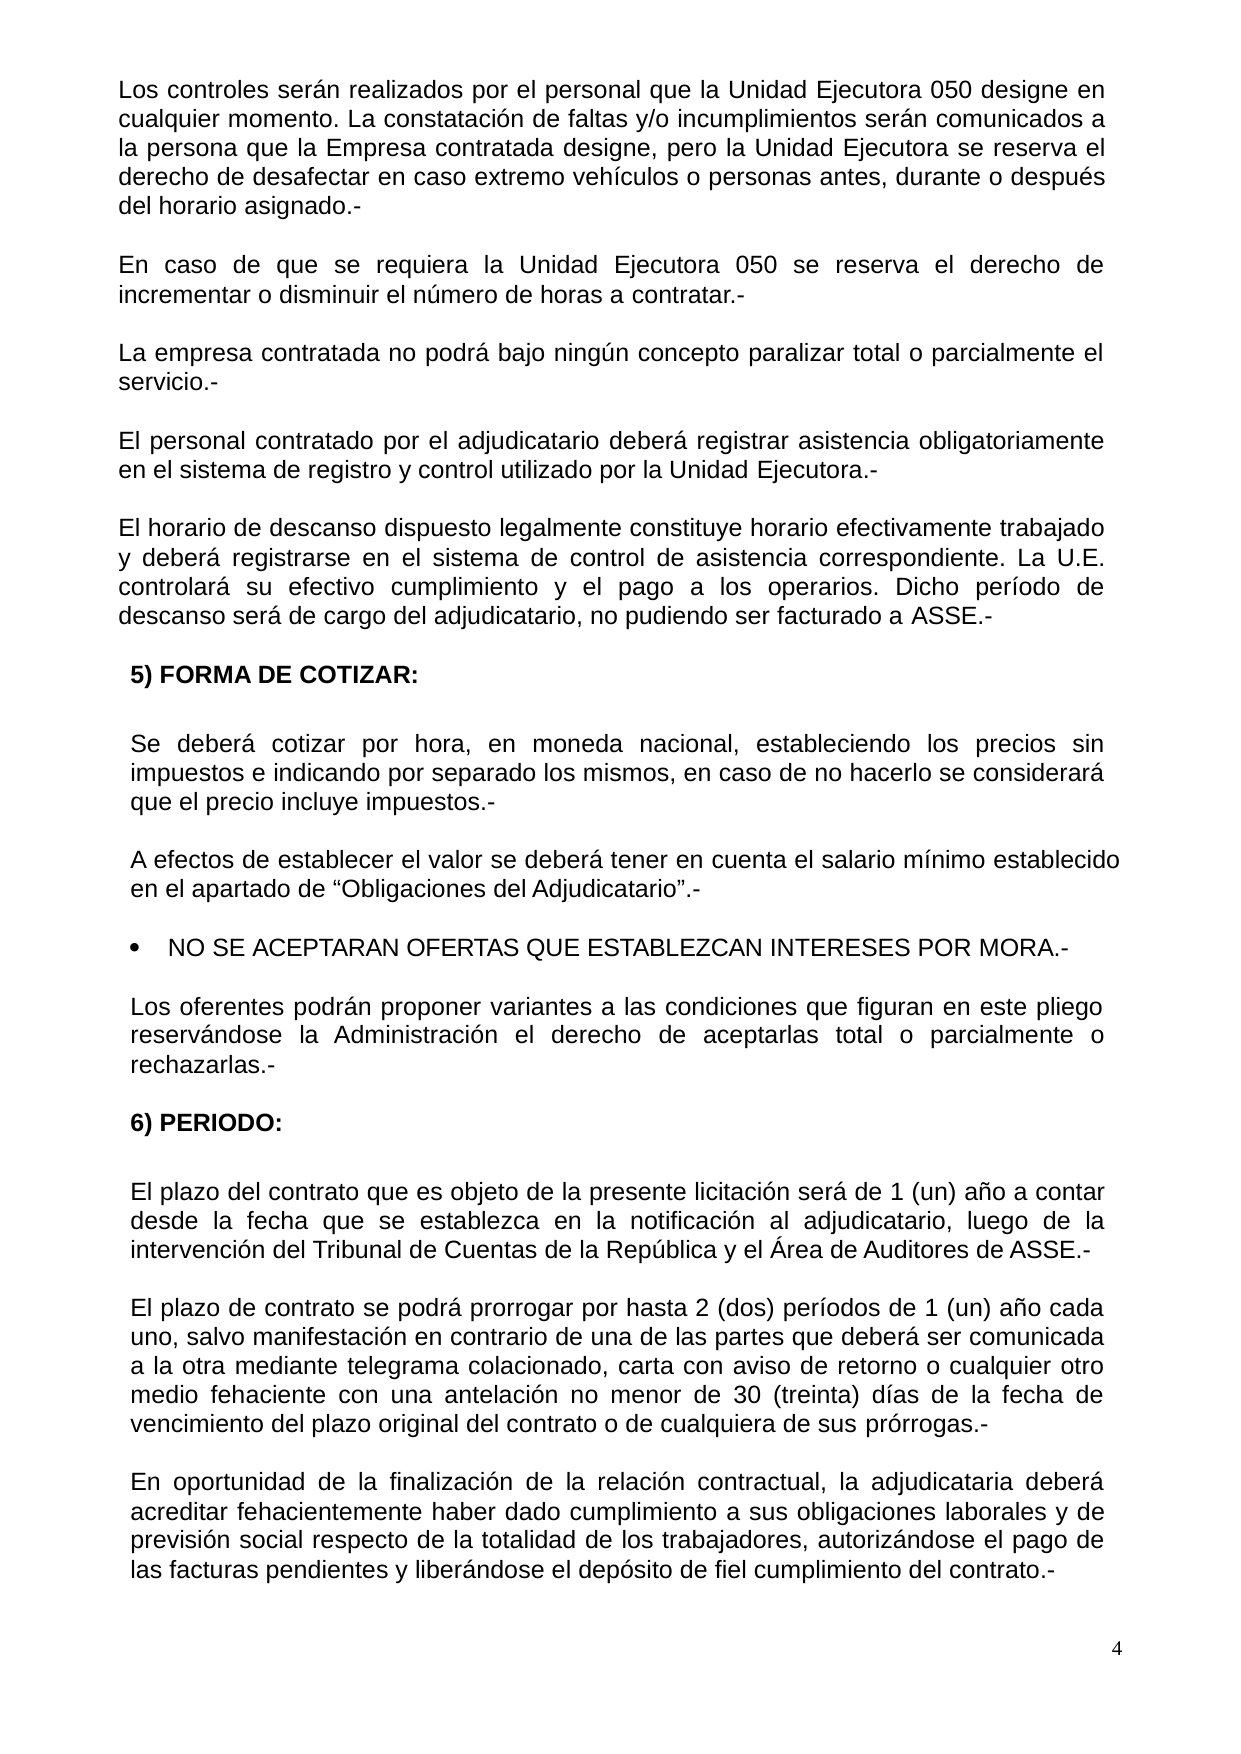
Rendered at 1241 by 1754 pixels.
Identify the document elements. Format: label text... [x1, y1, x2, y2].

list El personal contratado por el adjudicatario deberá registrar asistencia obligatoriamente en el sistema de registro y control utilizado por la Unidad Ejecutora.- [118, 426, 1107, 484]
text A efectos de establecer el valor se deberá tener en cuenta el salario mínimo establecido en el apartado de “Obligaciones del Adjudicatario”.- [130, 845, 1122, 903]
list NO SE ACEPTARAN OFERTAS QUE ESTABLEZCAN INTERESES POR MORA.- [130, 933, 1122, 962]
subtitle 6) PERIODO: [130, 1108, 1122, 1137]
text El plazo de contrato se podrá prorrogar por hasta 2 (dos) períodos de 1 (un) año cada uno, salvo manifestación en contrario de una de las partes que deberá ser comunicada a la otra mediante telegrama colacionado, carta con aviso de retorno o cualquier otro medio fehaciente con una antelación no menor de 30 (treinta) días de la fecha de vencimiento del plazo original del contrato o de cualquiera de sus prórrogas.- [130, 1293, 1106, 1438]
list El horario de descanso dispuesto legalmente constituye horario efectivamente trabajado y deberá registrarse en el sistema de control de asistencia correspondiente. La U.E. controlará su efectivo cumplimiento y el pago a los operarios. Dicho período de descanso será de cargo del adjudicatario, no pudiendo ser facturado a ASSE.- [118, 513, 1107, 629]
subtitle 5) FORMA DE COTIZAR: [130, 660, 1122, 689]
list En caso de que se requiera la Unidad Ejecutora 050 se reserva el derecho de incrementar o disminuir el número de horas a contratar.- [118, 250, 1106, 308]
list La empresa contratada no podrá bajo ningún concepto paralizar total o parcialmente el servicio.- [118, 338, 1106, 396]
text El plazo del contrato que es objeto de la presente licitación será de 1 (un) año a contar desde la fecha que se establezca en la notificación al adjudicatario, luego de la intervención del Tribunal de Cuentas de la República y el Área de Auditores de ASSE.- [130, 1177, 1107, 1264]
text Los oferentes podrán proponer variantes a las condiciones que figuran en este pliego reservándose la Administración el derecho de aceptarlas total o parcialmente o rechazarlas.- [130, 991, 1106, 1078]
list Los controles serán realizados por el personal que la Unidad Ejecutora 050 designe en cualquier momento. La constatación de faltas y/o incumplimientos serán comunicados a la persona que la Empresa contratada designe, pero la Unidad Ejecutora se reserva el derecho de desafectar en caso extremo vehículos o personas antes, durante o después del horario asignado.- [118, 75, 1107, 220]
text En oportunidad de la finalización de la relación contractual, la adjudicataria deberá acreditar fehacientemente haber dado cumplimiento a sus obligaciones laborales y de previsión social respecto de la totalidad de los trabajadores, autorizándose el pago de las facturas pendientes y liberándose el depósito de fiel cumplimiento del contrato.- [130, 1467, 1106, 1583]
text Se deberá cotizar por hora, en moneda nacional, estableciendo los precios sin impuestos e indicando por separado los mismos, en caso de no hacerlo se considerará que el precio incluye impuestos.- [130, 729, 1106, 816]
